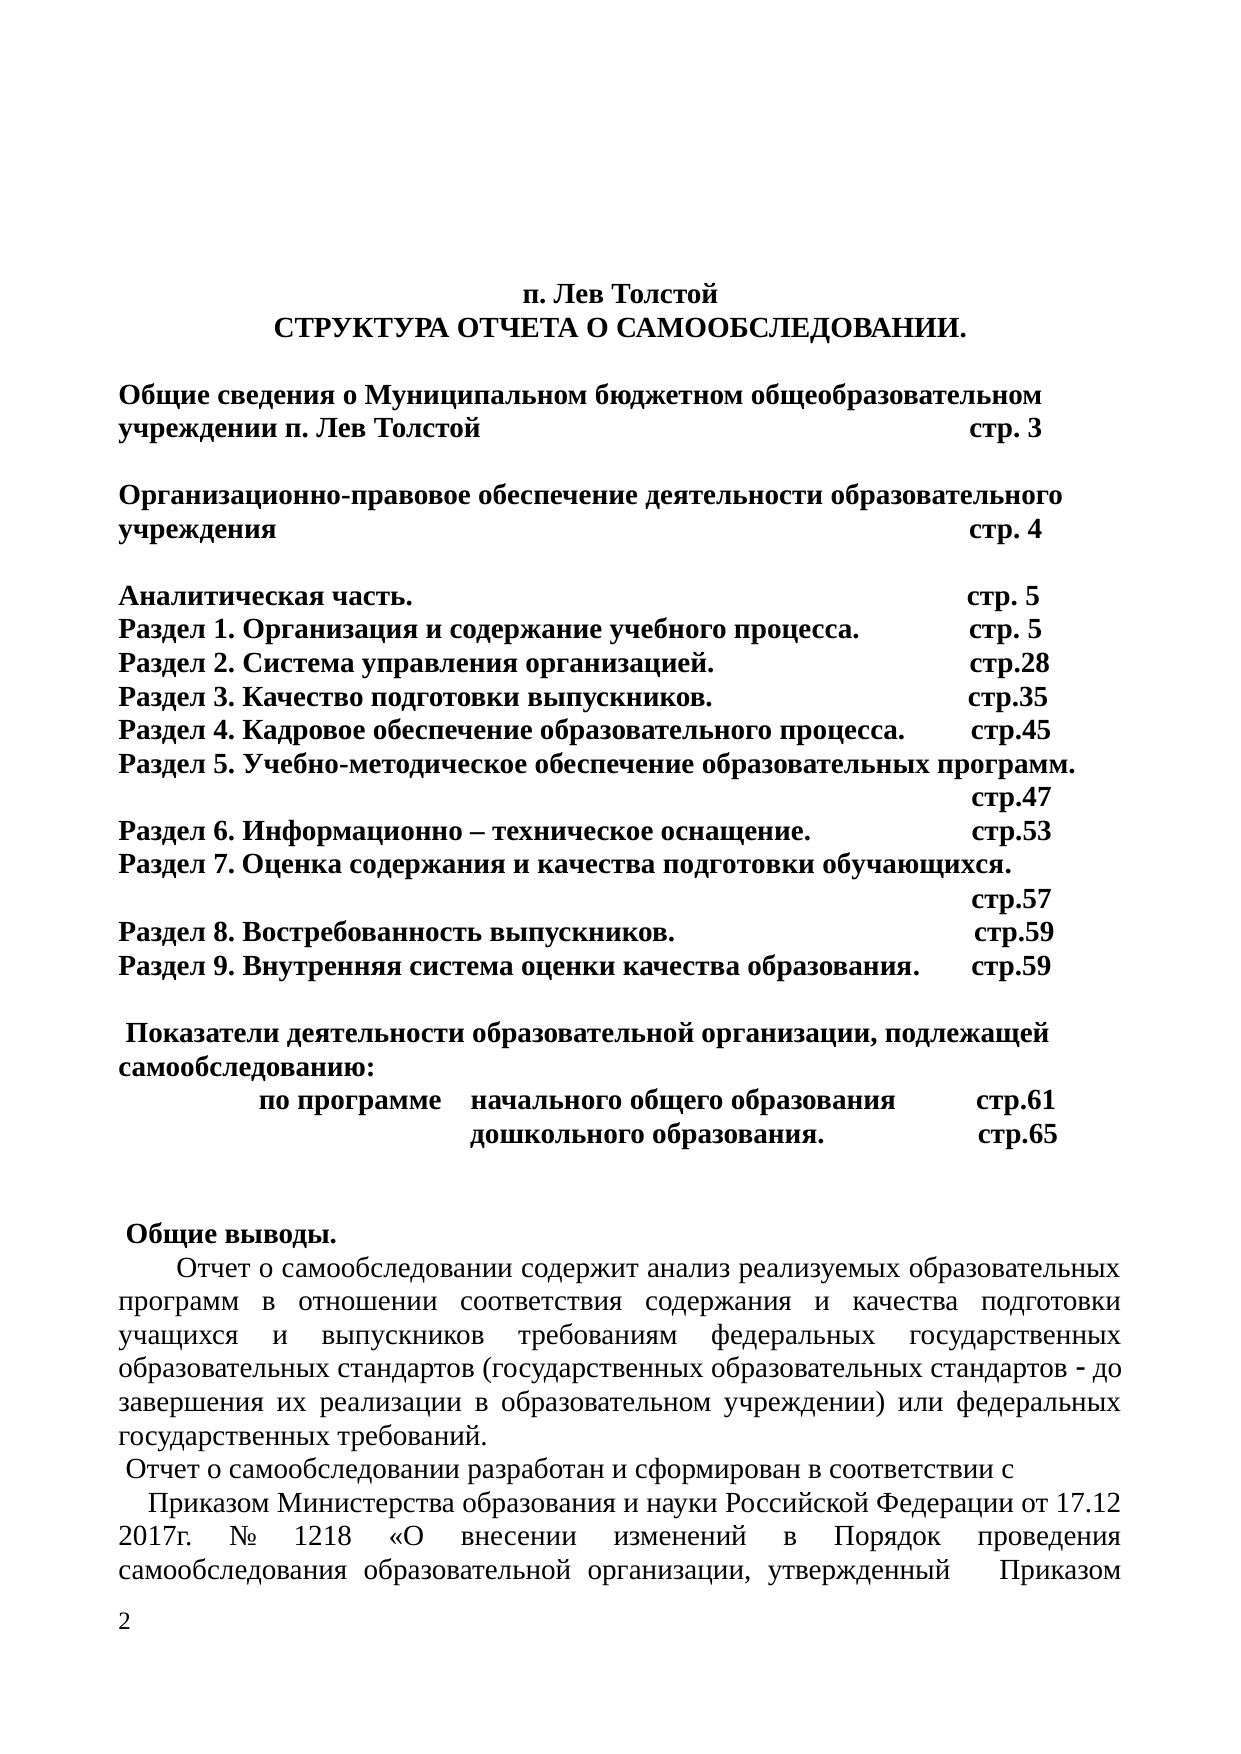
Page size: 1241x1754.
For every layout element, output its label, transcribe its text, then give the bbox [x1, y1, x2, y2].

text Показатели деятельности образовательной организации, подлежащей самообследованию: [118, 1015, 1122, 1082]
text Раздел 5. Учебно-методическое обеспечение образовательных программ. [118, 746, 1122, 779]
text Раздел 6. Информационно – техническое оснащение. стр.53 [118, 813, 1122, 846]
text Раздел 9. Внутренняя система оценки качества образования. стр.59 [118, 948, 1122, 982]
text по программе начального общего образования стр.61 [229, 1082, 1122, 1116]
text Организационно-правовое обеспечение деятельности образовательного учреждения стр. 4 [118, 477, 1122, 544]
text Раздел 1. Организация и содержание учебного процесса. стр. 5 [118, 612, 1122, 645]
text Раздел 7. Оценка содержания и качества подготовки обучающихся. [118, 846, 1122, 881]
text дошкольного образования. стр.65 [229, 1116, 1122, 1149]
text Отчет о самообследовании разработан и сформирован в соответствии с [118, 1451, 1122, 1485]
text Общие сведения о Муниципальном бюджетном общеобразовательном учреждении п. Лев Толстой стр. 3 [118, 377, 1122, 444]
text Раздел 2. Система управления организацией. стр.28 [118, 645, 1122, 679]
text п. Лев Толстой [118, 276, 1122, 310]
text Аналитическая часть. стр. 5 [118, 578, 1122, 612]
text Приказом Министерства образования и науки Российской Федерации от 17.12 2017г. № 1218 «О внесении изменений в Порядок проведения самообследования образовательной организации, утвержденный Приказом [118, 1485, 1122, 1586]
text СТРУКТУРА ОТЧЕТА О САМООБСЛЕДОВАНИИ. [118, 310, 1122, 343]
text стр.47 [118, 779, 1122, 813]
text Раздел 4. Кадровое обеспечение образовательного процесса. стр.45 [118, 712, 1122, 746]
text Общие выводы. [118, 1216, 1122, 1250]
text Отчет о самообследовании содержит анализ реализуемых образовательных программ в отношении соответствия содержания и качества подготовки учащихся и выпускников требованиям федеральных государственных образовательных стандартов (государственных образовательных стандартов  до завершения их реализации в образовательном учреждении) или федеральных государственных требований. [118, 1250, 1122, 1451]
text стр.57 [118, 881, 1122, 914]
text Раздел 8. Востребованность выпускников. стр.59 [118, 914, 1122, 948]
text Раздел 3. Качество подготовки выпускников. стр.35 [118, 679, 1122, 712]
